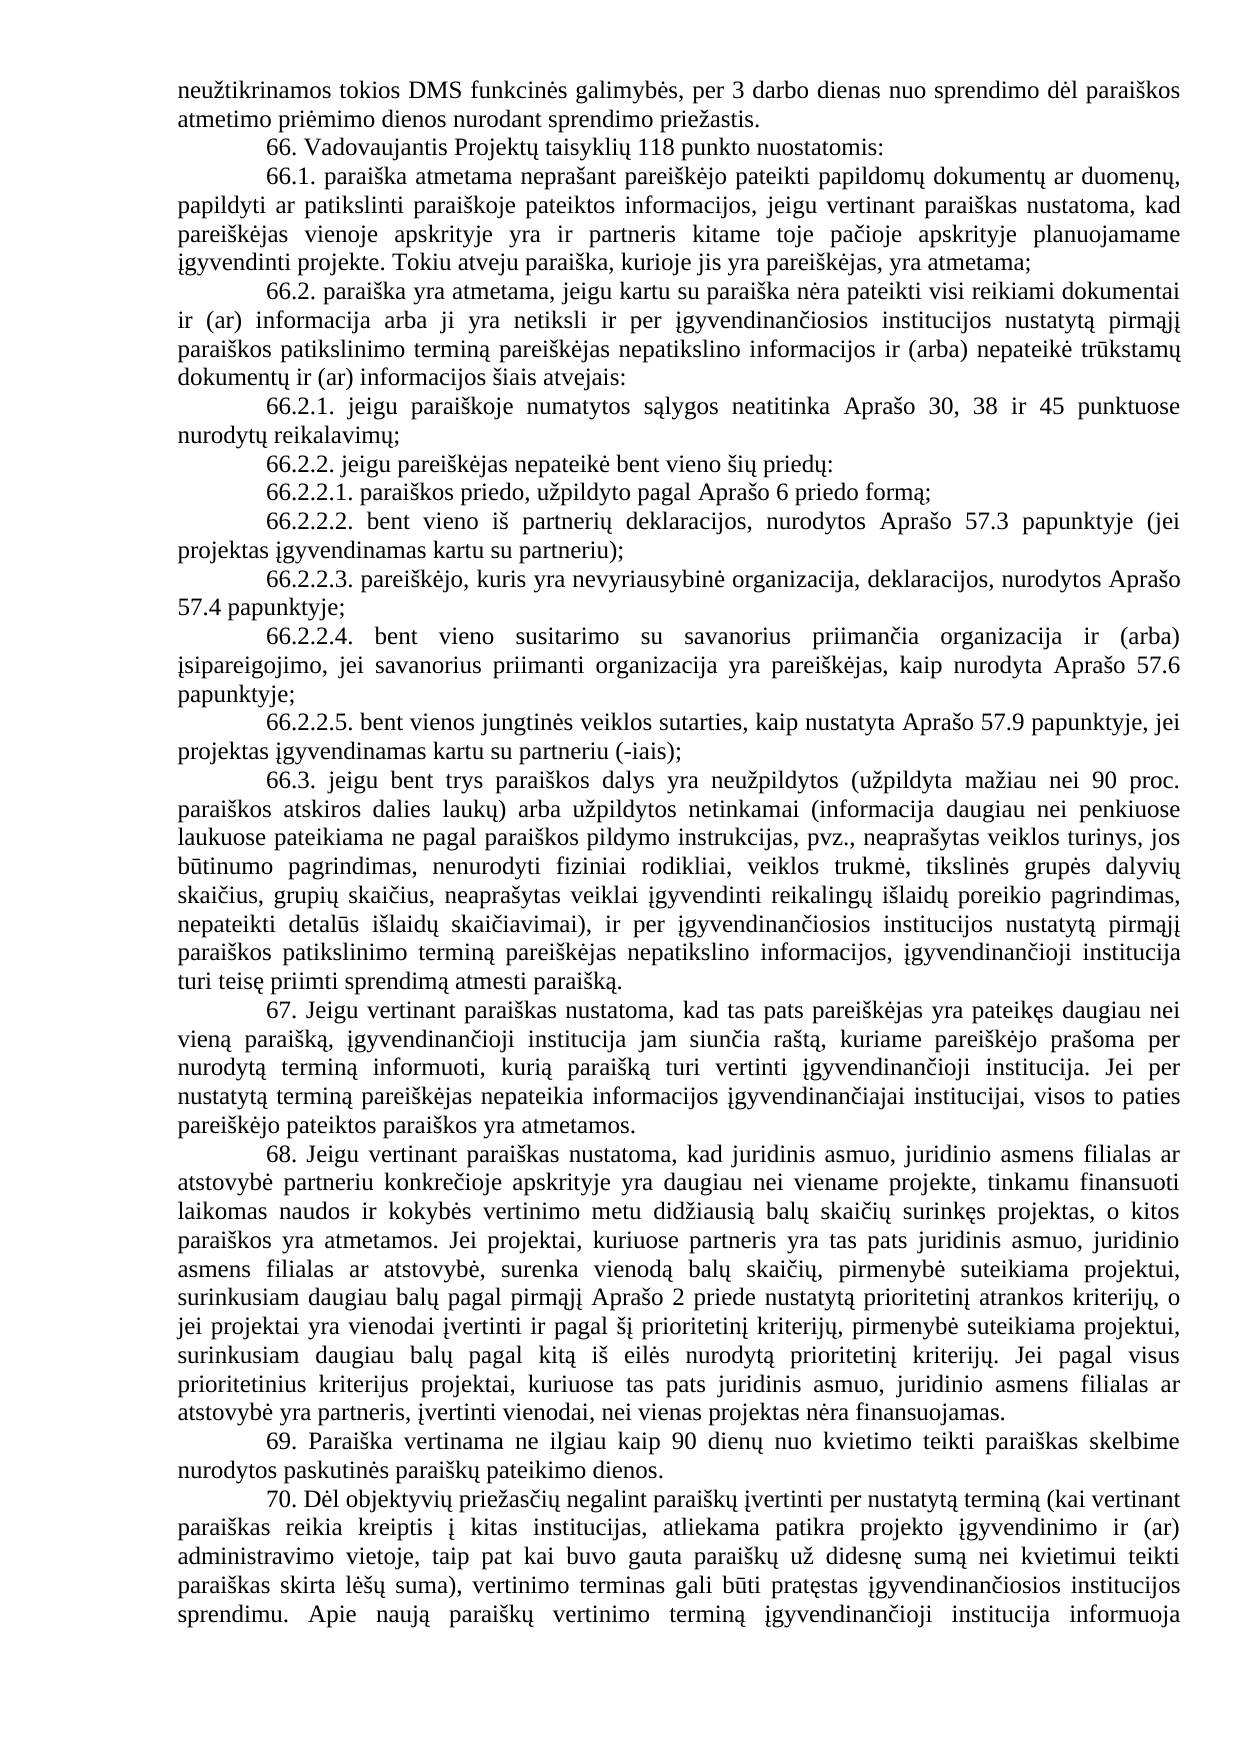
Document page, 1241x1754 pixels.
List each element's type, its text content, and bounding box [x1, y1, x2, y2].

text 66.2.2.4. bent vieno susitarimo su savanorius priimančia organizacija ir (arba) įsipareigojimo, jei savanorius priimanti organizacija yra pareiškėjas, kaip nurodyta Aprašo 57.6 papunktyje; [177, 621, 1181, 707]
text 68. Jeigu vertinant paraiškas nustatoma, kad juridinis asmuo, juridinio asmens filialas ar atstovybė partneriu konkrečioje apskrityje yra daugiau nei viename projekte, tinkamu finansuoti laikomas naudos ir kokybės vertinimo metu didžiausią balų skaičių surinkęs projektas, o kitos paraiškos yra atmetamos. Jei projektai, kuriuose partneris yra tas pats juridinis asmuo, juridinio asmens filialas ar atstovybė, surenka vienodą balų skaičių, pirmenybė suteikiama projektui, surinkusiam daugiau balų pagal pirmąjį Aprašo 2 priede nustatytą prioritetinį atrankos kriterijų, o jei projektai yra vienodai įvertinti ir pagal šį prioritetinį kriterijų, pirmenybė suteikiama projektui, surinkusiam daugiau balų pagal kitą iš eilės nurodytą prioritetinį kriterijų. Jei pagal visus prioritetinius kriterijus projektai, kuriuose tas pats juridinis asmuo, juridinio asmens filialas ar atstovybė yra partneris, įvertinti vienodai, nei vienas projektas nėra finansuojamas. [177, 1139, 1181, 1426]
text 66. Vadovaujantis Projektų taisyklių 118 punkto nuostatomis: [177, 132, 1181, 161]
text neužtikrinamos tokios DMS funkcinės galimybės, per 3 darbo dienas nuo sprendimo dėl paraiškos atmetimo priėmimo dienos nurodant sprendimo priežastis. [177, 75, 1181, 132]
text 66.2.2.1. paraiškos priedo, užpildyto pagal Aprašo 6 priedo formą; [177, 477, 1181, 506]
text 66.2.1. jeigu paraiškoje numatytos sąlygos neatitinka Aprašo 30, 38 ir 45 punktuose nurodytų reikalavimų; [177, 391, 1181, 449]
text 66.2.2.2. bent vieno iš partnerių deklaracijos, nurodytos Aprašo 57.3 papunktyje (jei projektas įgyvendinamas kartu su partneriu); [177, 506, 1181, 564]
text 66.1. paraiška atmetama neprašant pareiškėjo pateikti papildomų dokumentų ar duomenų, papildyti ar patikslinti paraiškoje pateiktos informacijos, jeigu vertinant paraiškas nustatoma, kad pareiškėjas vienoje apskrityje yra ir partneris kitame toje pačioje apskrityje planuojamame įgyvendinti projekte. Tokiu atveju paraiška, kurioje jis yra pareiškėjas, yra atmetama; [177, 161, 1181, 276]
text 67. Jeigu vertinant paraiškas nustatoma, kad tas pats pareiškėjas yra pateikęs daugiau nei vieną paraišką, įgyvendinančioji institucija jam siunčia raštą, kuriame pareiškėjo prašoma per nurodytą terminą informuoti, kurią paraišką turi vertinti įgyvendinančioji institucija. Jei per nustatytą terminą pareiškėjas nepateikia informacijos įgyvendinančiajai institucijai, visos to paties pareiškėjo pateiktos paraiškos yra atmetamos. [177, 995, 1181, 1139]
text 66.2.2.3. pareiškėjo, kuris yra nevyriausybinė organizacija, deklaracijos, nurodytos Aprašo 57.4 papunktyje; [177, 564, 1181, 621]
text 66.2. paraiška yra atmetama, jeigu kartu su paraiška nėra pateikti visi reikiami dokumentai ir (ar) informacija arba ji yra netiksli ir per įgyvendinančiosios institucijos nustatytą pirmąjį paraiškos patikslinimo terminą pareiškėjas nepatikslino informacijos ir (arba) nepateikė trūkstamų dokumentų ir (ar) informacijos šiais atvejais: [177, 276, 1181, 391]
text 66.3. jeigu bent trys paraiškos dalys yra neužpildytos (užpildyta mažiau nei 90 proc. paraiškos atskiros dalies laukų) arba užpildytos netinkamai (informacija daugiau nei penkiuose laukuose pateikiama ne pagal paraiškos pildymo instrukcijas, pvz., neaprašytas veiklos turinys, jos būtinumo pagrindimas, nenurodyti fiziniai rodikliai, veiklos trukmė, tikslinės grupės dalyvių skaičius, grupių skaičius, neaprašytas veiklai įgyvendinti reikalingų išlaidų poreikio pagrindimas, nepateikti detalūs išlaidų skaičiavimai), ir per įgyvendinančiosios institucijos nustatytą pirmąjį paraiškos patikslinimo terminą pareiškėjas nepatikslino informacijos, įgyvendinančioji institucija turi teisę priimti sprendimą atmesti paraišką. [177, 765, 1181, 995]
text 69. Paraiška vertinama ne ilgiau kaip 90 dienų nuo kvietimo teikti paraiškas skelbime nurodytos paskutinės paraiškų pateikimo dienos. [177, 1426, 1181, 1484]
text 66.2.2. jeigu pareiškėjas nepateikė bent vieno šių priedų: [177, 449, 1181, 477]
text 70. Dėl objektyvių priežasčių negalint paraiškų įvertinti per nustatytą terminą (kai vertinant paraiškas reikia kreiptis į kitas institucijas, atliekama patikra projekto įgyvendinimo ir (ar) administravimo vietoje, taip pat kai buvo gauta paraiškų už didesnę sumą nei kvietimui teikti paraiškas skirta lėšų suma), vertinimo terminas gali būti pratęstas įgyvendinančiosios institucijos sprendimu. Apie naują paraiškų vertinimo terminą įgyvendinančioji institucija informuoja [177, 1484, 1181, 1627]
text 66.2.2.5. bent vienos jungtinės veiklos sutarties, kaip nustatyta Aprašo 57.9 papunktyje, jei projektas įgyvendinamas kartu su partneriu (-iais); [177, 707, 1181, 765]
